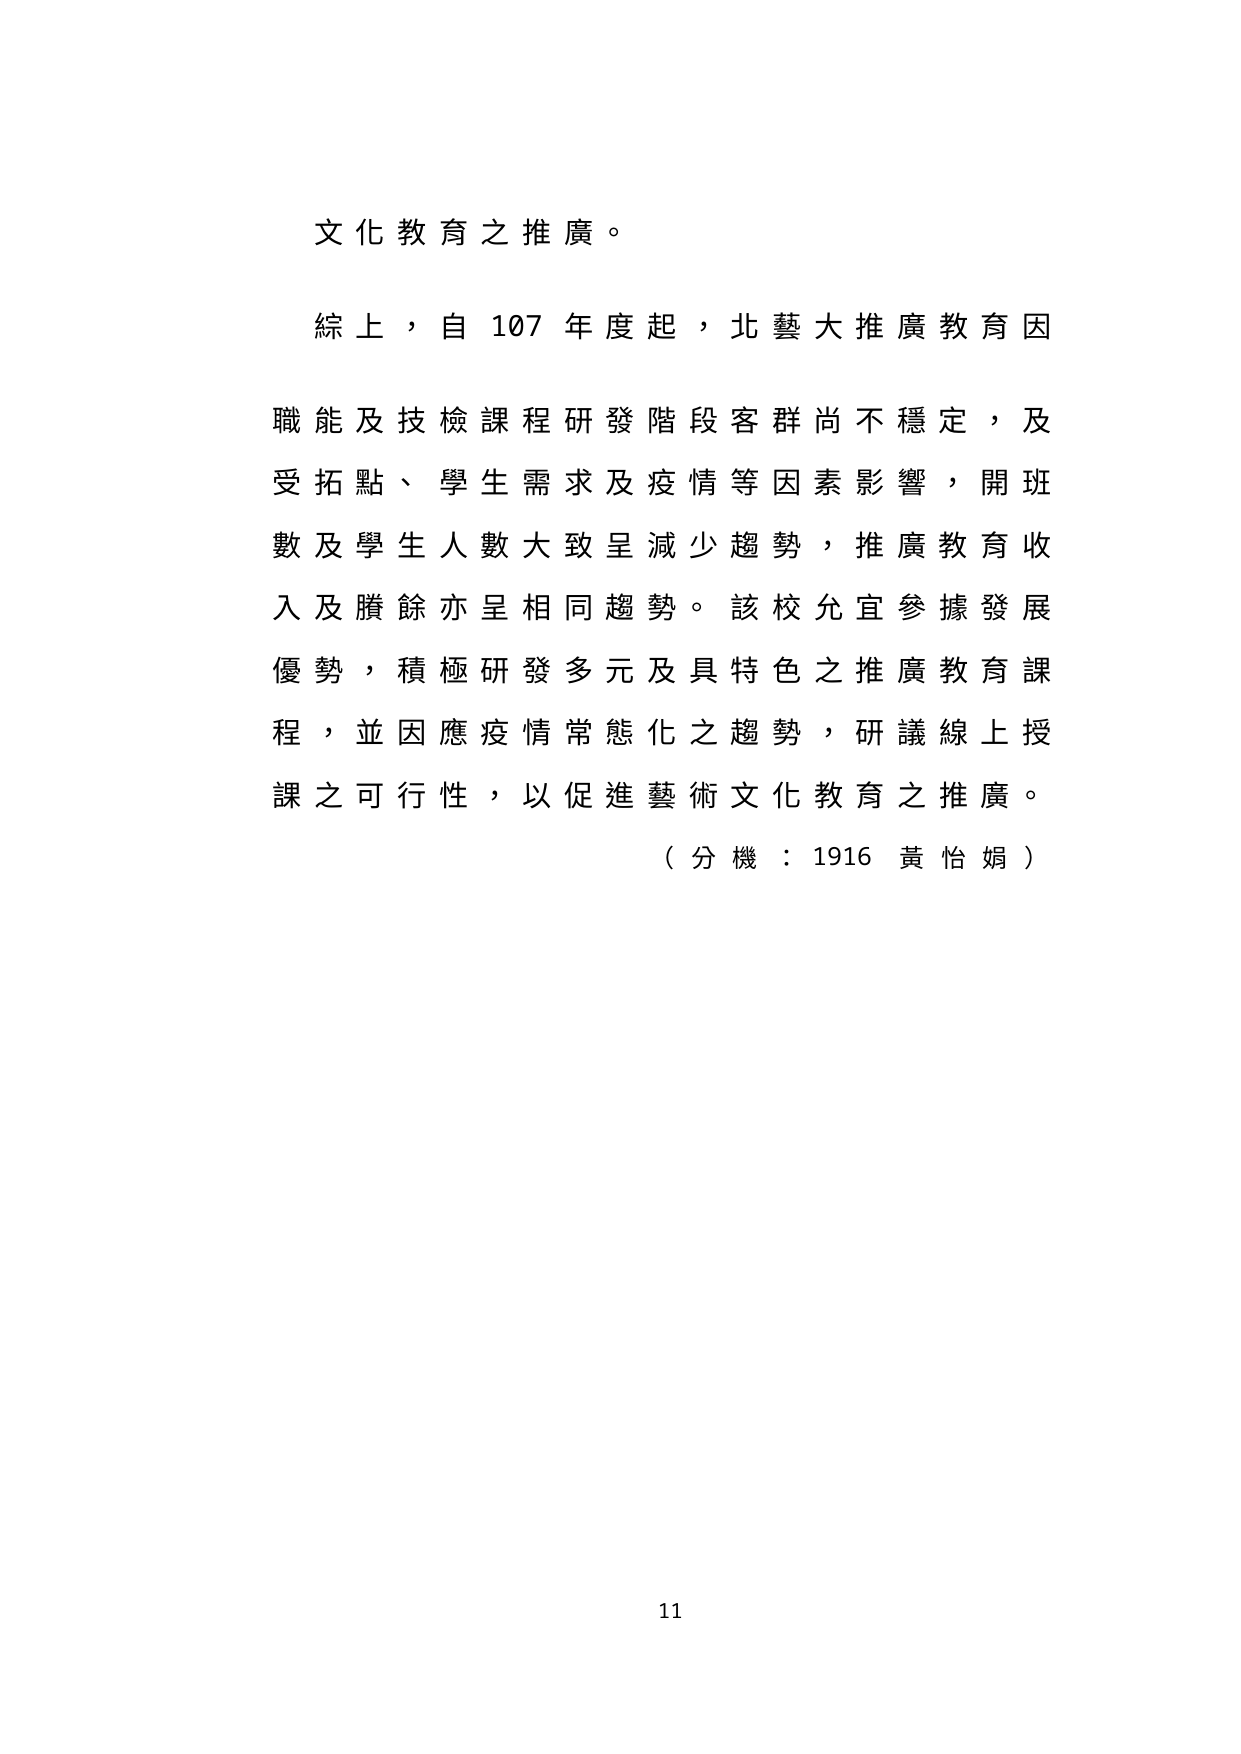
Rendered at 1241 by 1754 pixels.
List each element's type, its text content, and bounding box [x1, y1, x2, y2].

text 綜上，自107年度起，北藝大推廣教育因職能及技檢課程研發階段客群尚不穩定，及受拓點、學生需求及疫情等因素影響，開班數及學生人數大致呈減少趨勢，推廣教育收入及賸餘亦呈相同趨勢。該校允宜參據發展優勢，積極研發多元及具特色之推廣教育課程，並因應疫情常態化之趨勢，研議線上授課之可行性，以促進藝術文化教育之推廣。 [242, 252, 1058, 814]
text （分機：1916 黃怡娟） [183, 814, 1058, 877]
text 北藝大設有音樂、美術、戲劇、舞蹈、電影與新媒體、文化資源及人文七個學院，與世界知名藝術院校建立密切連結網絡，該校允宜參據發展優勢，審酌我國藝術文化未來發展方向，積極研發多元及具特色之推廣教育課程，並因應疫情常態化之趨勢，研議線上授課之可行性，以促進藝術文化教育之推廣。 [271, 189, 1058, 252]
